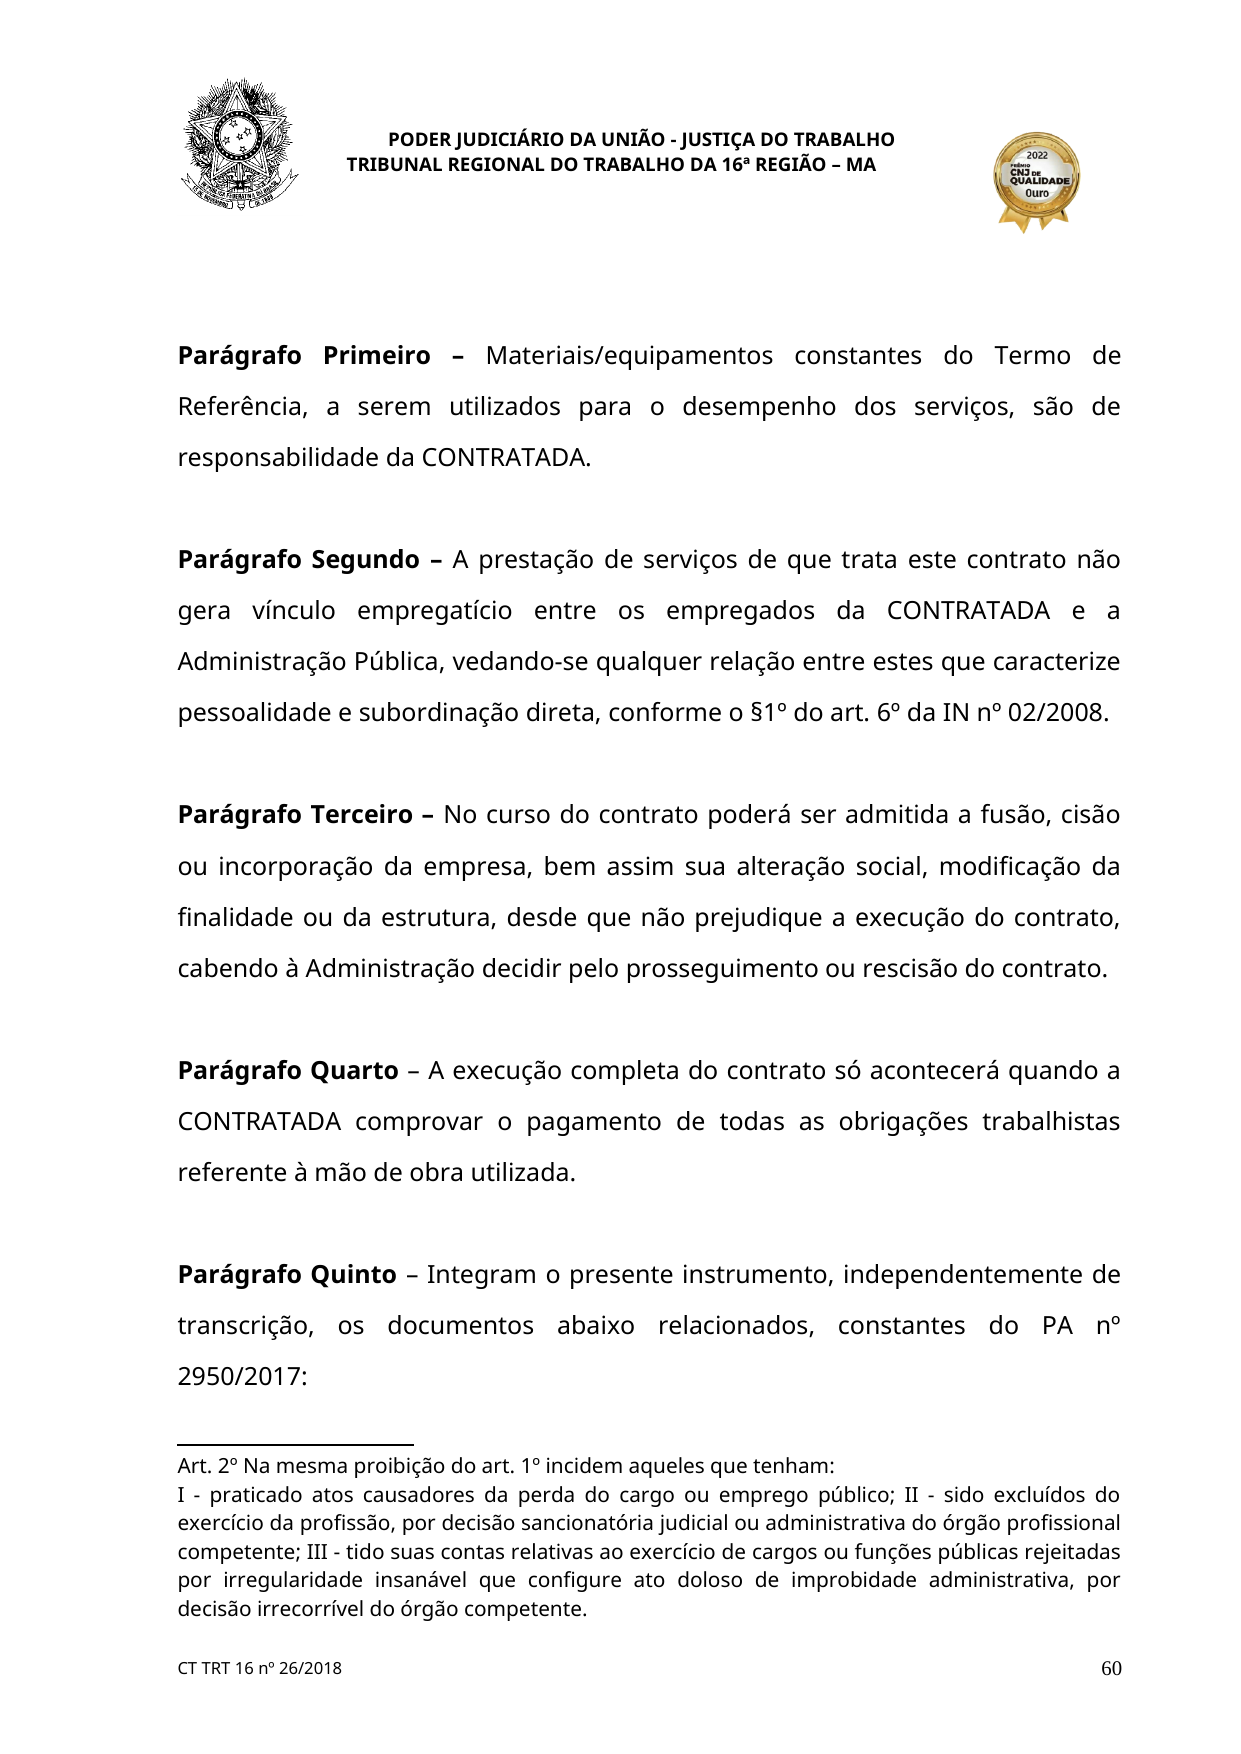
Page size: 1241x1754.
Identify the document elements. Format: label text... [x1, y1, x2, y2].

text Parágrafo Segundo – A prestação de serviços de que trata este contrato não gera vínculo empregatício entre os empregados da CONTRATADA e a Administração Pública, vedando-se qualquer relação entre estes que caracterize pessoalidade e subordinação direta, conforme o §1º do art. 6º da IN nº 02/2008. [177, 542, 1122, 729]
text Art. 2º Na mesma proibição do art. 1º incidem aqueles que tenham: [177, 1451, 1122, 1480]
text I - praticado atos causadores da perda do cargo ou emprego público; II - sido excluídos do exercício da profissão, por decisão sancionatória judicial ou administrativa do órgão profissional competente; III - tido suas contas relativas ao exercício de cargos ou funções públicas rejeitadas por irregularidade insanável que configure ato doloso de improbidade administrativa, por decisão irrecorrível do órgão competente. [177, 1480, 1122, 1622]
text Parágrafo Terceiro – No curso do contrato poderá ser admitida a fusão, cisão ou incorporação da empresa, bem assim sua alteração social, modificação da finalidade ou da estrutura, desde que não prejudique a execução do contrato, cabendo à Administração decidir pelo prosseguimento ou rescisão do contrato. [177, 797, 1122, 984]
text Parágrafo Primeiro – Materiais/equipamentos constantes do Termo de Referência, a serem utilizados para o desempenho dos serviços, são de responsabilidade da CONTRATADA. [177, 338, 1122, 474]
text Parágrafo Quinto – Integram o presente instrumento, independentemente de transcrição, os documentos abaixo relacionados, constantes do PA nº 2950/2017: [177, 1257, 1122, 1393]
text Parágrafo Quarto – A execução completa do contrato só acontecerá quando a CONTRATADA comprovar o pagamento de todas as obrigações trabalhistas referente à mão de obra utilizada. [177, 1052, 1122, 1188]
picture [177, 75, 303, 216]
picture [968, 113, 1099, 246]
